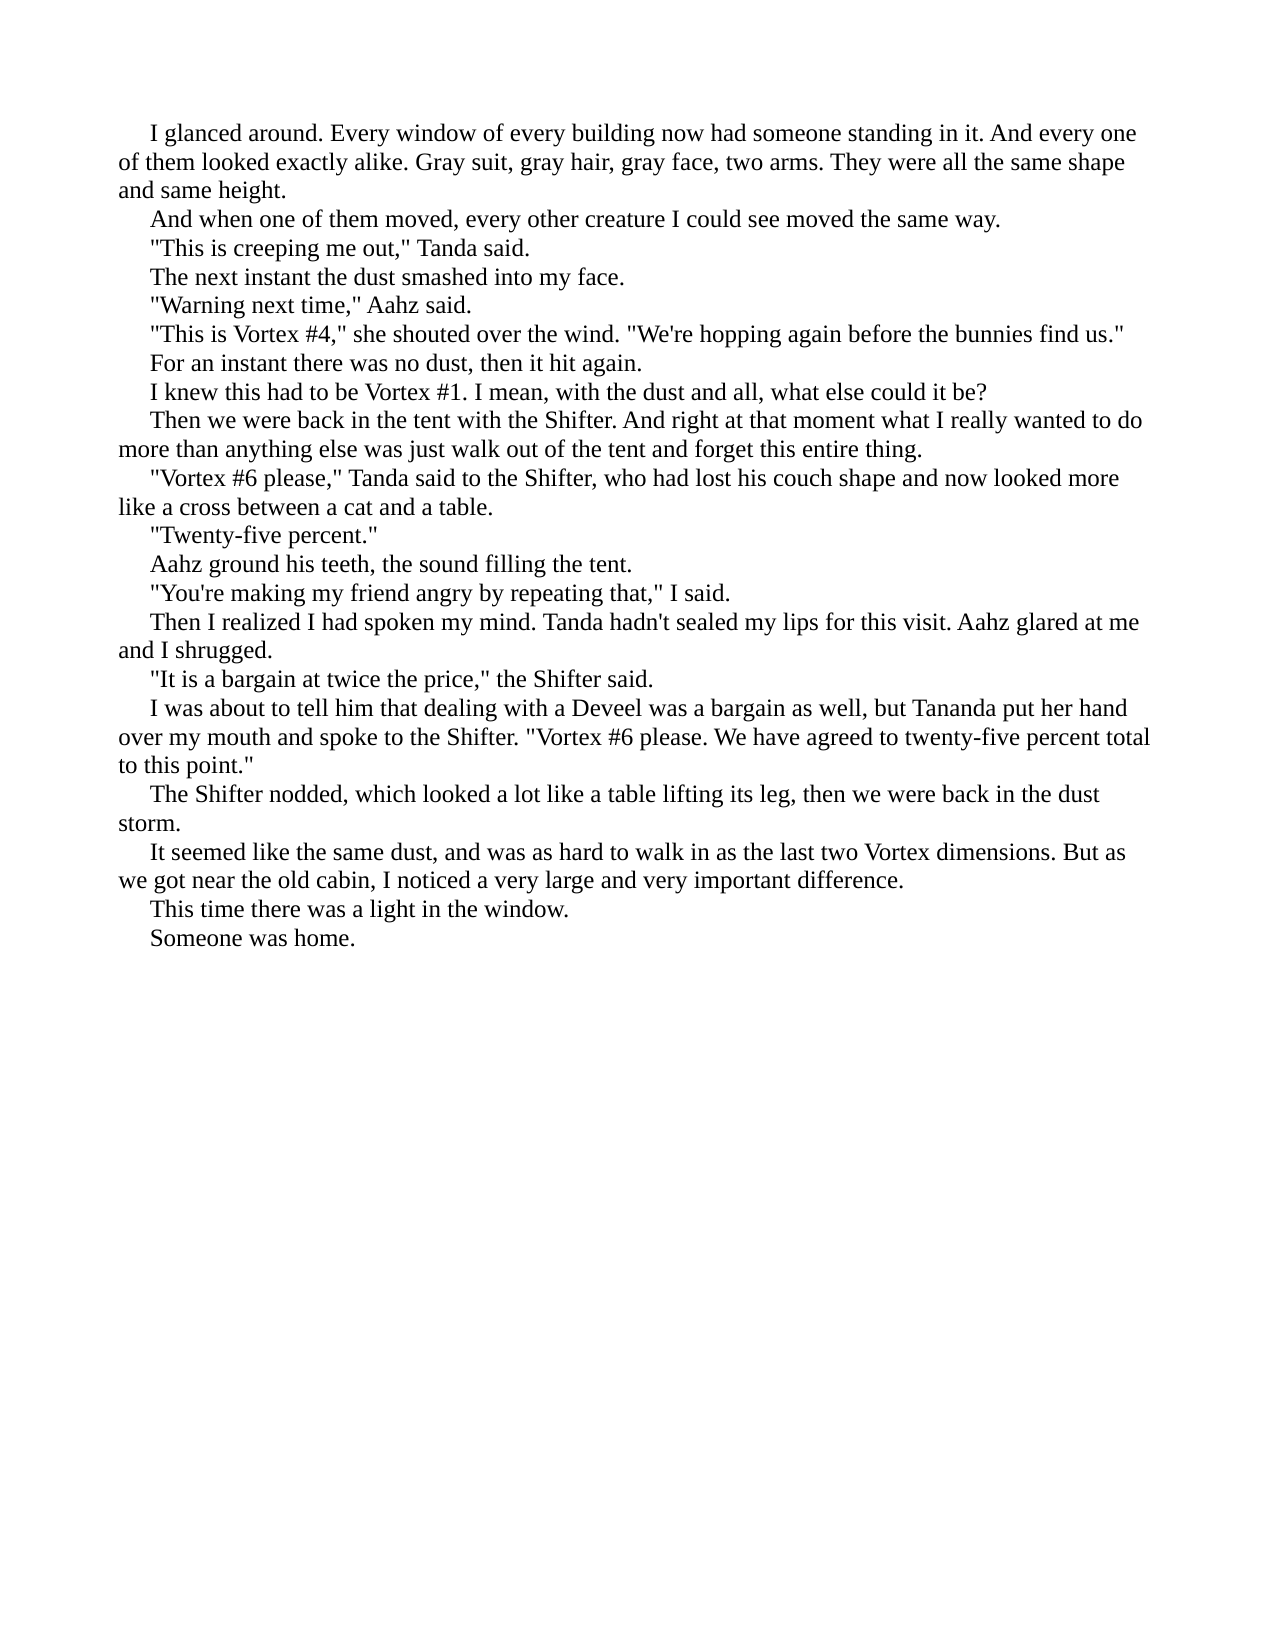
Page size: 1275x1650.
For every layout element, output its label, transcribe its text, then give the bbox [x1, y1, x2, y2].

text The next instant the dust smashed into my face. [118, 262, 1157, 291]
text Someone was home. [118, 923, 1157, 952]
text "It is a bargain at twice the price," the Shifter said. [118, 664, 1157, 693]
text "Vortex #6 please," Tanda said to the Shifter, who had lost his couch shape and now looked more like a cross between a cat and a table. [118, 463, 1157, 521]
text Aahz ground his teeth, the sound filling the tent. [118, 549, 1157, 578]
text For an instant there was no dust, then it hit again. [118, 348, 1157, 377]
text "This is creeping me out," Tanda said. [118, 233, 1157, 262]
text This time there was a light in the window. [118, 894, 1157, 923]
text I was about to tell him that dealing with a Deveel was a bargain as well, but Tananda put her hand over my mouth and spoke to the Shifter. "Vortex #6 please. We have agreed to twenty-five percent total to this point." [118, 693, 1157, 779]
text It seemed like the same dust, and was as hard to walk in as the last two Vortex dimensions. But as we got near the old cabin, I noticed a very large and very important difference. [118, 837, 1157, 894]
text I glanced around. Every window of every building now had someone standing in it. And every one of them looked exactly alike. Gray suit, gray hair, gray face, two arms. They were all the same shape and same height. [118, 118, 1157, 204]
text "Warning next time," Aahz said. [118, 291, 1157, 319]
text Then we were back in the tent with the Shifter. And right at that moment what I really wanted to do more than anything else was just walk out of the tent and forget this entire thing. [118, 406, 1157, 463]
text "Twenty-five percent." [118, 521, 1157, 549]
text "You're making my friend angry by repeating that," I said. [118, 578, 1157, 607]
text "This is Vortex #4," she shouted over the wind. "We're hopping again before the bunnies find us." [118, 319, 1157, 348]
text The Shifter nodded, which looked a lot like a table lifting its leg, then we were back in the dust storm. [118, 779, 1157, 837]
text I knew this had to be Vortex #1. I mean, with the dust and all, what else could it be? [118, 377, 1157, 406]
text And when one of them moved, every other creature I could see moved the same way. [118, 204, 1157, 233]
text Then I realized I had spoken my mind. Tanda hadn't sealed my lips for this visit. Aahz glared at me and I shrugged. [118, 607, 1157, 664]
